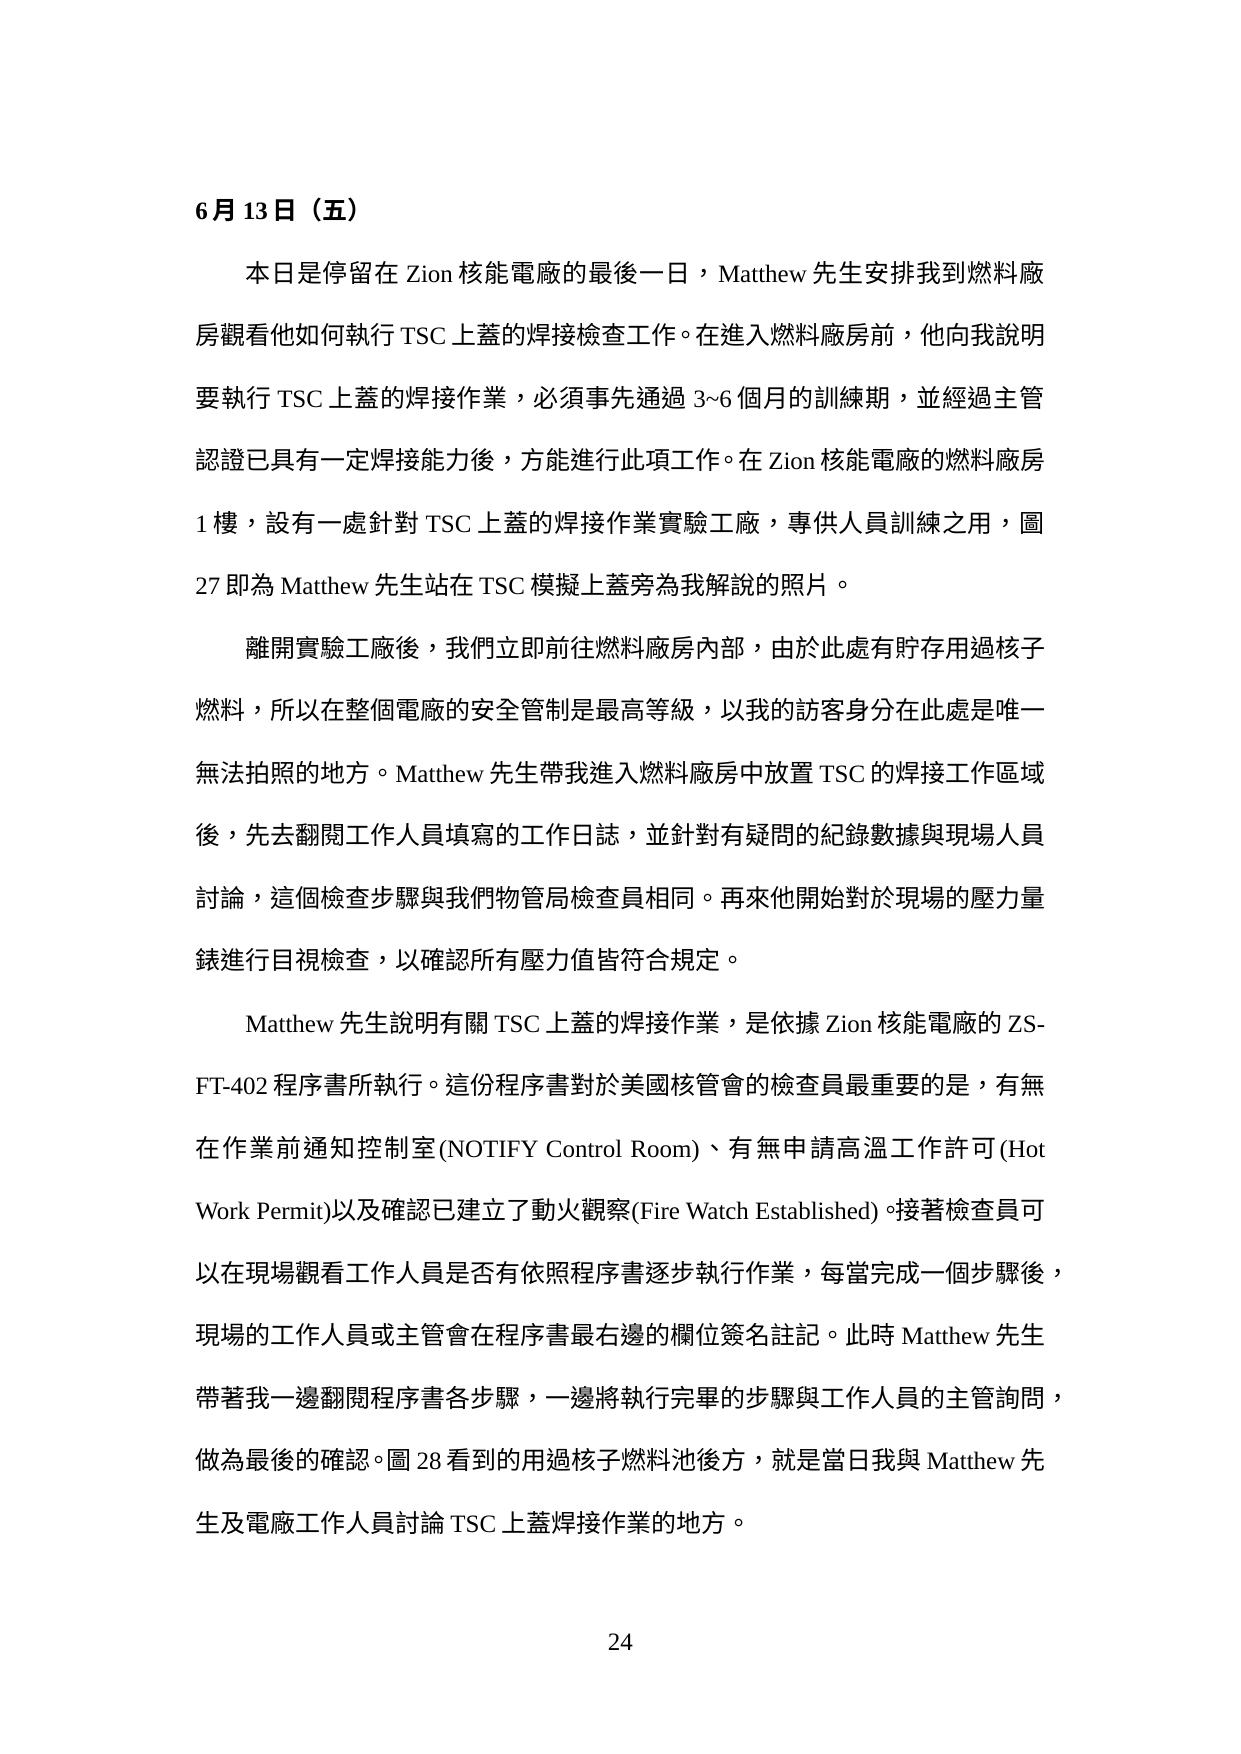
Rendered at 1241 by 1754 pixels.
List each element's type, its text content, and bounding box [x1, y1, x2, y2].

text 6月13日（五） [195, 164, 1045, 227]
text Matthew先生說明有關TSC上蓋的焊接作業，是依據Zion核能電廠的ZS-FT-402程序書所執行。這份程序書對於美國核管會的檢查員最重要的是，有無在作業前通知控制室(NOTIFY Control Room)、有無申請高溫工作許可(Hot Work Permit)以及確認已建立了動火觀察(Fire Watch Established)。接著檢查員可以在現場觀看工作人員是否有依照程序書逐步執行作業，每當完成一個步驟後，現場的工作人員或主管會在程序書最右邊的欄位簽名註記。此時Matthew先生帶著我一邊翻閱程序書各步驟，一邊將執行完畢的步驟與工作人員的主管詢問，做為最後的確認。圖28看到的用過核子燃料池後方，就是當日我與Matthew先生及電廠工作人員討論TSC上蓋焊接作業的地方。 [195, 977, 1045, 1539]
text 離開實驗工廠後，我們立即前往燃料廠房內部，由於此處有貯存用過核子燃料，所以在整個電廠的安全管制是最高等級，以我的訪客身分在此處是唯一無法拍照的地方。Matthew先生帶我進入燃料廠房中放置TSC的焊接工作區域後，先去翻閱工作人員填寫的工作日誌，並針對有疑問的紀錄數據與現場人員討論，這個檢查步驟與我們物管局檢查員相同。再來他開始對於現場的壓力量錶進行目視檢查，以確認所有壓力值皆符合規定。 [195, 602, 1045, 977]
text 本日是停留在Zion核能電廠的最後一日，Matthew先生安排我到燃料廠房觀看他如何執行TSC上蓋的焊接檢查工作。在進入燃料廠房前，他向我說明要執行TSC上蓋的焊接作業，必須事先通過3~6個月的訓練期，並經過主管認證已具有一定焊接能力後，方能進行此項工作。在Zion核能電廠的燃料廠房1樓，設有一處針對TSC上蓋的焊接作業實驗工廠，專供人員訓練之用，圖27即為Matthew先生站在TSC模擬上蓋旁為我解說的照片。 [195, 227, 1045, 602]
